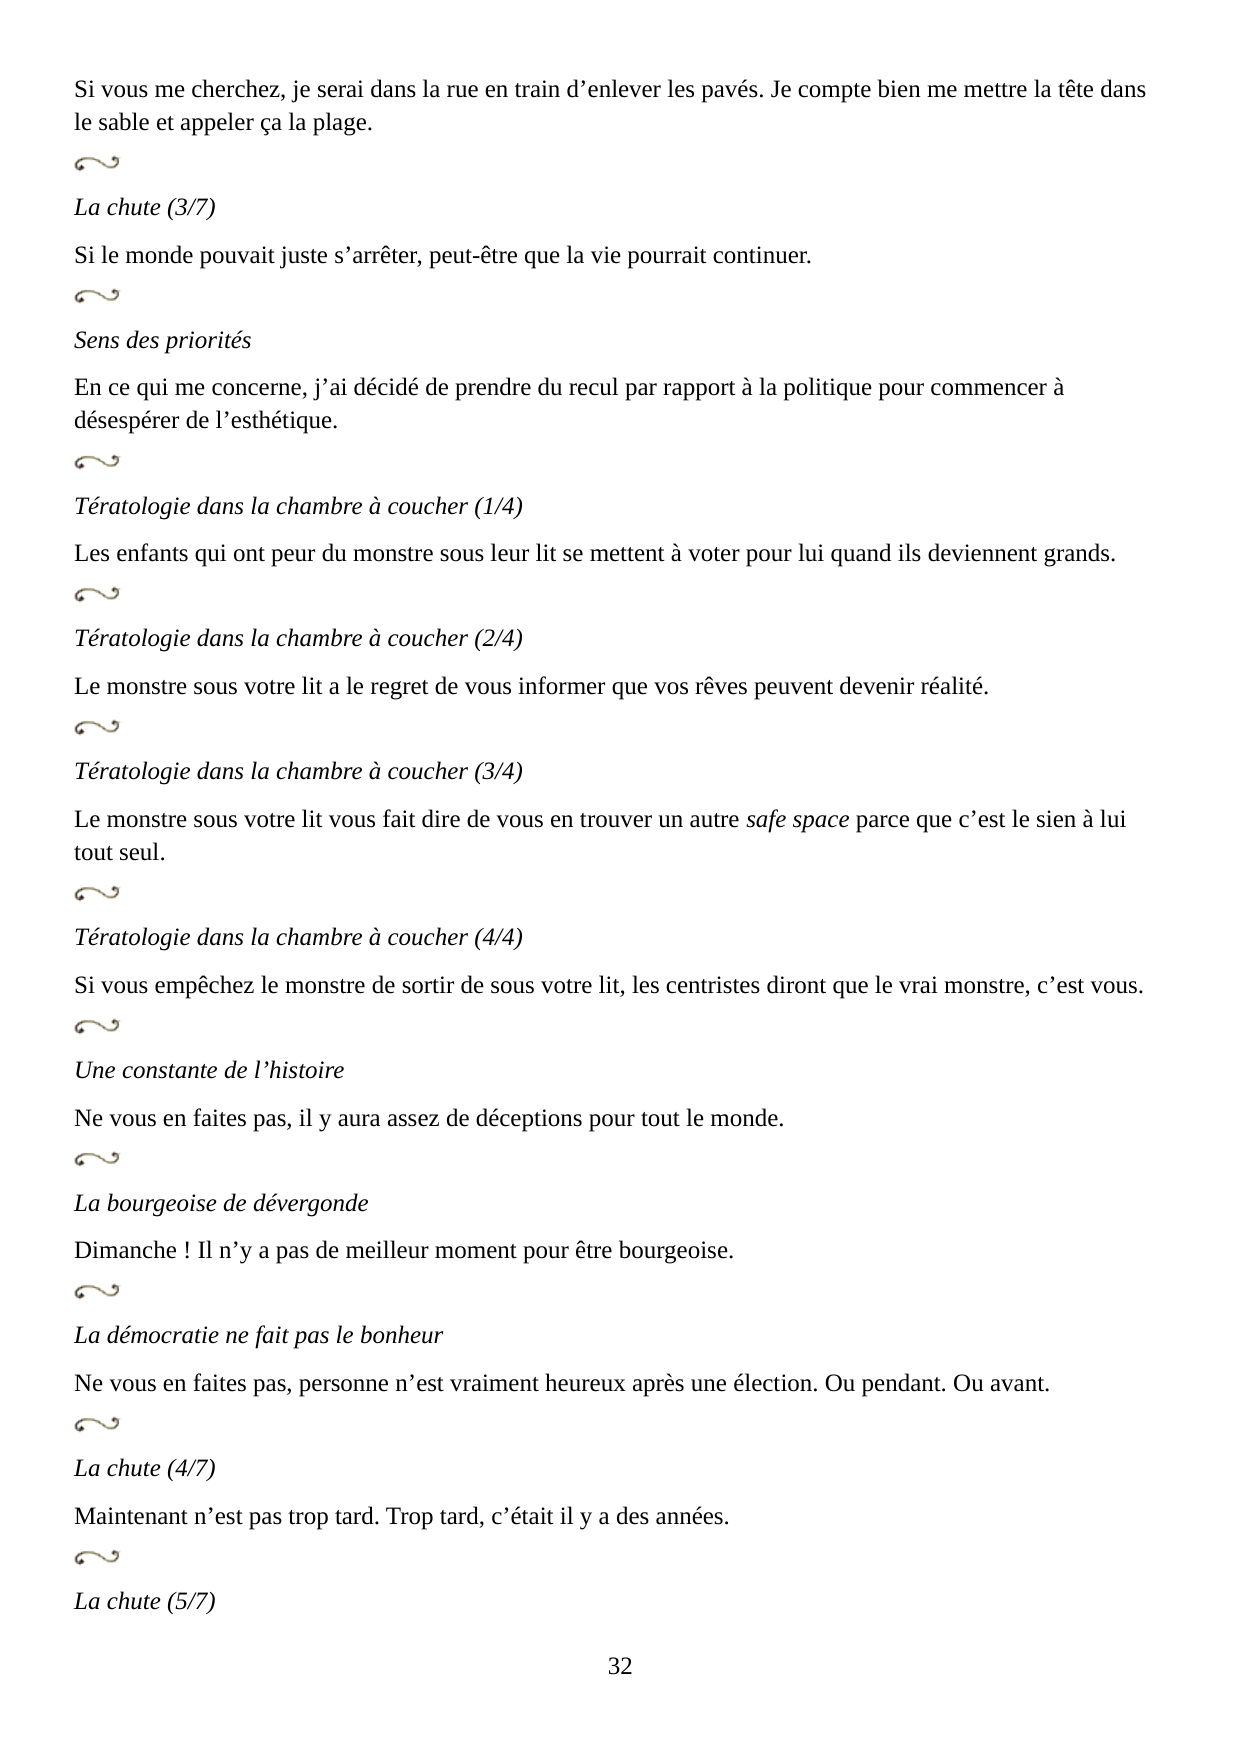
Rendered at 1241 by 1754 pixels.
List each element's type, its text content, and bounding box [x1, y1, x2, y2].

text Le monstre sous votre lit a le regret de vous informer que vos rêves peuvent devenir réalité. [74, 671, 1166, 700]
text Le monstre sous votre lit vous fait dire de vous en trouver un autre safe space parce que c’est le sien à lui tout seul. [74, 804, 1166, 866]
text Une constante de l’histoire [74, 1055, 1166, 1084]
picture [73, 1017, 121, 1037]
picture [73, 1150, 121, 1169]
picture [73, 718, 121, 738]
text Si le monde pouvait juste s’arrêter, peut-être que la vie pourrait continuer. [74, 240, 1166, 268]
picture [73, 287, 121, 306]
picture [73, 586, 121, 605]
text La chute (5/7) [74, 1586, 1166, 1615]
text Ne vous en faites pas, personne n’est vraiment heureux après une élection. Ou pendant. Ou avant. [74, 1368, 1166, 1397]
text Tératologie dans la chambre à coucher (2/4) [74, 623, 1166, 652]
text La bourgeoise de dévergonde [74, 1188, 1166, 1217]
picture [73, 1415, 121, 1435]
text Tératologie dans la chambre à coucher (3/4) [74, 756, 1166, 785]
picture [73, 884, 121, 904]
text Ne vous en faites pas, il y aura assez de déceptions pour tout le monde. [74, 1103, 1166, 1131]
text En ce qui me concerne, j’ai décidé de prendre du recul par rapport à la politique pour commencer à désespérer de l’esthétique. [74, 372, 1166, 434]
text Si vous me cherchez, je serai dans la rue en train d’enlever les pavés. Je compte bien me mettre la tête dans le sable et appeler ça la plage. [74, 74, 1166, 136]
text Dimanche ! Il n’y a pas de meilleur moment pour être bourgeoise. [74, 1235, 1166, 1264]
text Si vous empêchez le monstre de sortir de sous votre lit, les centristes diront que le vrai monstre, c’est vous. [74, 970, 1166, 998]
text Tératologie dans la chambre à coucher (4/4) [74, 922, 1166, 951]
text Les enfants qui ont peur du monstre sous leur lit se mettent à voter pour lui quand ils deviennent grands. [74, 538, 1166, 567]
text Tératologie dans la chambre à coucher (1/4) [74, 491, 1166, 519]
text Maintenant n’est pas trop tard. Trop tard, c’était il y a des années. [74, 1501, 1166, 1530]
picture [73, 453, 121, 472]
picture [73, 1283, 121, 1302]
picture [73, 154, 121, 174]
text Sens des priorités [74, 325, 1166, 354]
text La chute (4/7) [74, 1453, 1166, 1482]
text La démocratie ne fait pas le bonheur [74, 1321, 1166, 1349]
picture [73, 1548, 121, 1568]
text La chute (3/7) [74, 192, 1166, 221]
